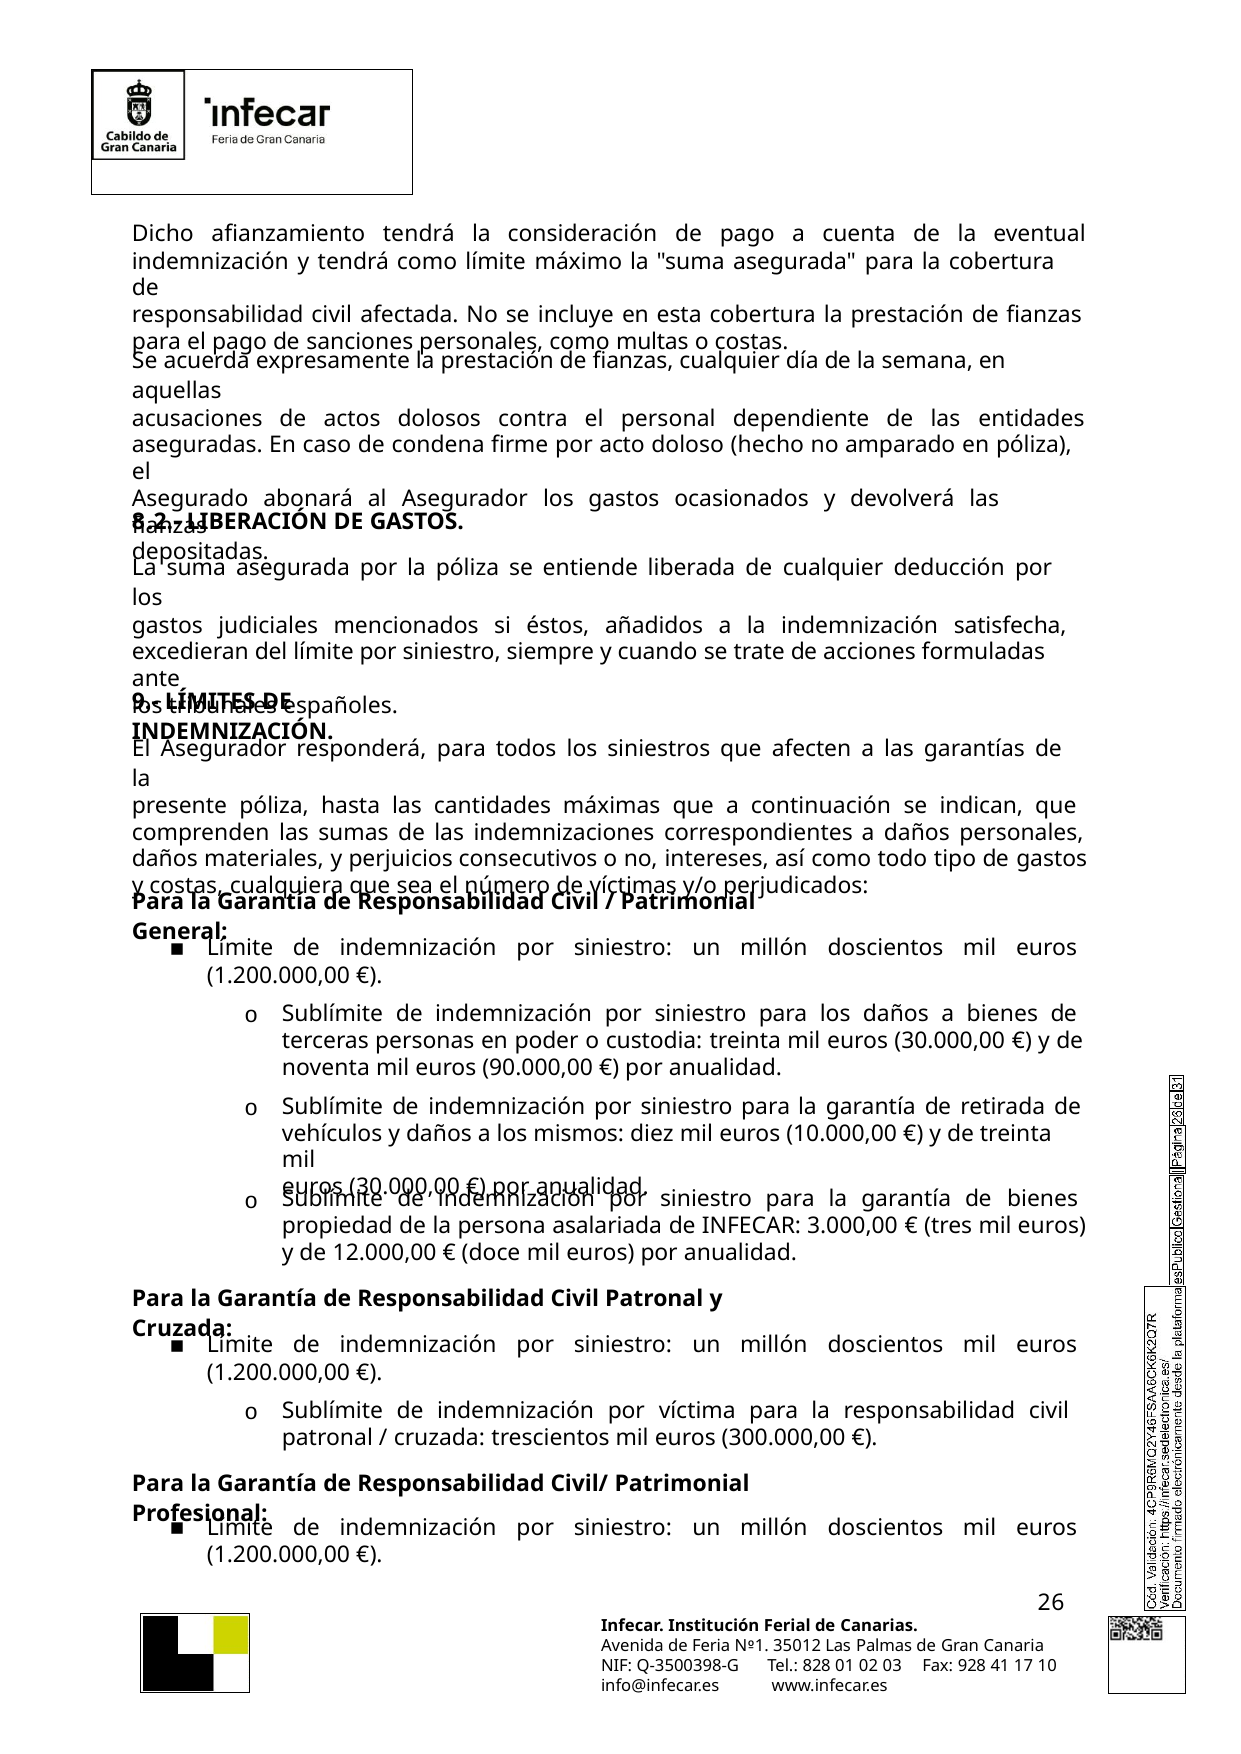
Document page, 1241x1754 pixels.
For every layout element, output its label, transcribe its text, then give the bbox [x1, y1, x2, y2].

text aseguradas. En caso de condena firme por acto doloso (hecho no amparado en póliza), el [132, 431, 1089, 484]
text Se acuerda expresamente la prestación de fianzas, cualquier día de la semana, en aquellas [132, 344, 1089, 404]
text 2 [1037, 1586, 1051, 1616]
text Sublímite de indemnización por siniestro para los daños a bienes de [282, 997, 1088, 1027]
text La suma asegurada por la póliza se entiende liberada de cualquier deducción por los [132, 552, 1089, 612]
text o [244, 1002, 282, 1028]
text Límite de indemnización por siniestro: un millón doscientos mil euros [207, 1329, 1088, 1359]
text y de 12.000,00 € (doce mil euros) por anualidad. [282, 1239, 1089, 1266]
text Avenida de Feria Nº1. 35012 Las Palmas de Gran Canaria [601, 1636, 1044, 1656]
text terceras personas en poder o custodia: treinta mil euros (30.000,00 €) y de [282, 1027, 1088, 1054]
picture [1170, 1126, 1185, 1167]
text Dicho afianzamiento tendrá la consideración de pago a cuenta de la eventual [132, 218, 1088, 248]
text 9.- LÍMITES DE INDEMNIZACIÓN. [132, 686, 500, 732]
text ▪ [169, 935, 204, 960]
text 8 [132, 506, 147, 536]
text Sublímite de indemnización por siniestro para la garantía de retirada de [282, 1090, 1089, 1120]
picture [92, 70, 412, 194]
text Límite de indemnización por siniestro: un millón doscientos mil euros [207, 1511, 1088, 1541]
text presente póliza, hasta las cantidades máximas que a continuación se indican, que [132, 792, 1088, 818]
text .2.- LIBERACIÓN DE GASTOS. [147, 506, 471, 536]
text Sublímite de indemnización por siniestro para la garantía de bienes [282, 1183, 1089, 1213]
text depositadas. [132, 538, 1089, 552]
text excedieran del límite por siniestro, siempre y cuando se trate de acciones formuladas ante [132, 638, 1089, 692]
text daños materiales, y perjuicios consecutivos o no, intereses, así como todo tipo de gastos [132, 846, 1088, 872]
text (1.200.000,00 €). [207, 1541, 1088, 1568]
text ▪ [169, 1514, 204, 1540]
text Sublímite de indemnización por víctima para la responsabilidad civil [282, 1394, 1088, 1424]
picture [1170, 1092, 1183, 1108]
text patronal / cruzada: trescientos mil euros (300.000,00 €). [282, 1424, 1088, 1451]
text responsabilidad civil afectada. No se incluye en esta cobertura la prestación de fianzas [132, 301, 1088, 328]
picture [1170, 1176, 1183, 1227]
text euros (30.000,00 €) por anualidad. [282, 1173, 1089, 1183]
text Asegurado abonará al Asegurador los gastos ocasionados y devolverá las fianzas [132, 484, 1089, 538]
picture [141, 1614, 249, 1692]
text ▪ [169, 1332, 204, 1357]
text comprenden las sumas de las indemnizaciones correspondientes a daños personales, [132, 818, 1088, 846]
text o [244, 1399, 282, 1425]
text o [244, 1187, 282, 1213]
text Para la Garantía de Responsabilidad Civil / Patrimonial General: [132, 885, 856, 945]
text www.infecar.es [771, 1676, 1059, 1695]
text Límite de indemnización por siniestro: un millón doscientos mil euros [207, 932, 1088, 962]
text vehículos y daños a los mismos: diez mil euros (10.000,00 €) y de treinta mil [282, 1120, 1089, 1173]
picture [1109, 1617, 1185, 1693]
text NIF: Q-3500398-G [601, 1654, 760, 1676]
text acusaciones de actos dolosos contra el personal dependiente de las entidades [132, 404, 1089, 431]
text (1.200.000,00 €). [207, 962, 1088, 989]
text Tel.: 828 01 02 03 Fax: 928 41 17 10 [767, 1654, 1059, 1676]
text indemnización y tendrá como límite máximo la "suma asegurada" para la cobertura de [132, 248, 1088, 301]
text propiedad de la persona asalariada de INFECAR: 3.000,00 € (tres mil euros) [282, 1213, 1089, 1239]
text o [244, 1095, 282, 1121]
text para el pago de sanciones personales, como multas o costas. [132, 328, 1088, 344]
text Para la Garantía de Responsabilidad Civil Patronal y Cruzada: [132, 1282, 827, 1342]
picture [1170, 1109, 1183, 1125]
picture [1170, 1076, 1183, 1090]
text (1.200.000,00 €). [207, 1359, 1088, 1385]
text y costas, cualquiera que sea el número de víctimas y/o perjudicados: [132, 872, 1088, 899]
text los tribunales españoles. [500, 692, 1089, 719]
text info@infecar.es [601, 1676, 760, 1695]
text gastos judiciales mencionados si éstos, añadidos a la indemnización satisfecha, [132, 612, 1089, 638]
text Infecar. Institución Ferial de Canarias. [601, 1614, 1044, 1636]
picture [1170, 1169, 1185, 1173]
text El Asegurador responderá, para todos los siniestros que afecten a las garantías de la [132, 732, 1088, 792]
picture [1145, 1287, 1185, 1610]
text Para la Garantía de Responsabilidad Civil/ Patrimonial Profesional: [132, 1468, 890, 1528]
text 6 [1051, 1586, 1089, 1616]
picture [1144, 1229, 1186, 1286]
text noventa mil euros (90.000,00 €) por anualidad. [282, 1054, 1088, 1081]
